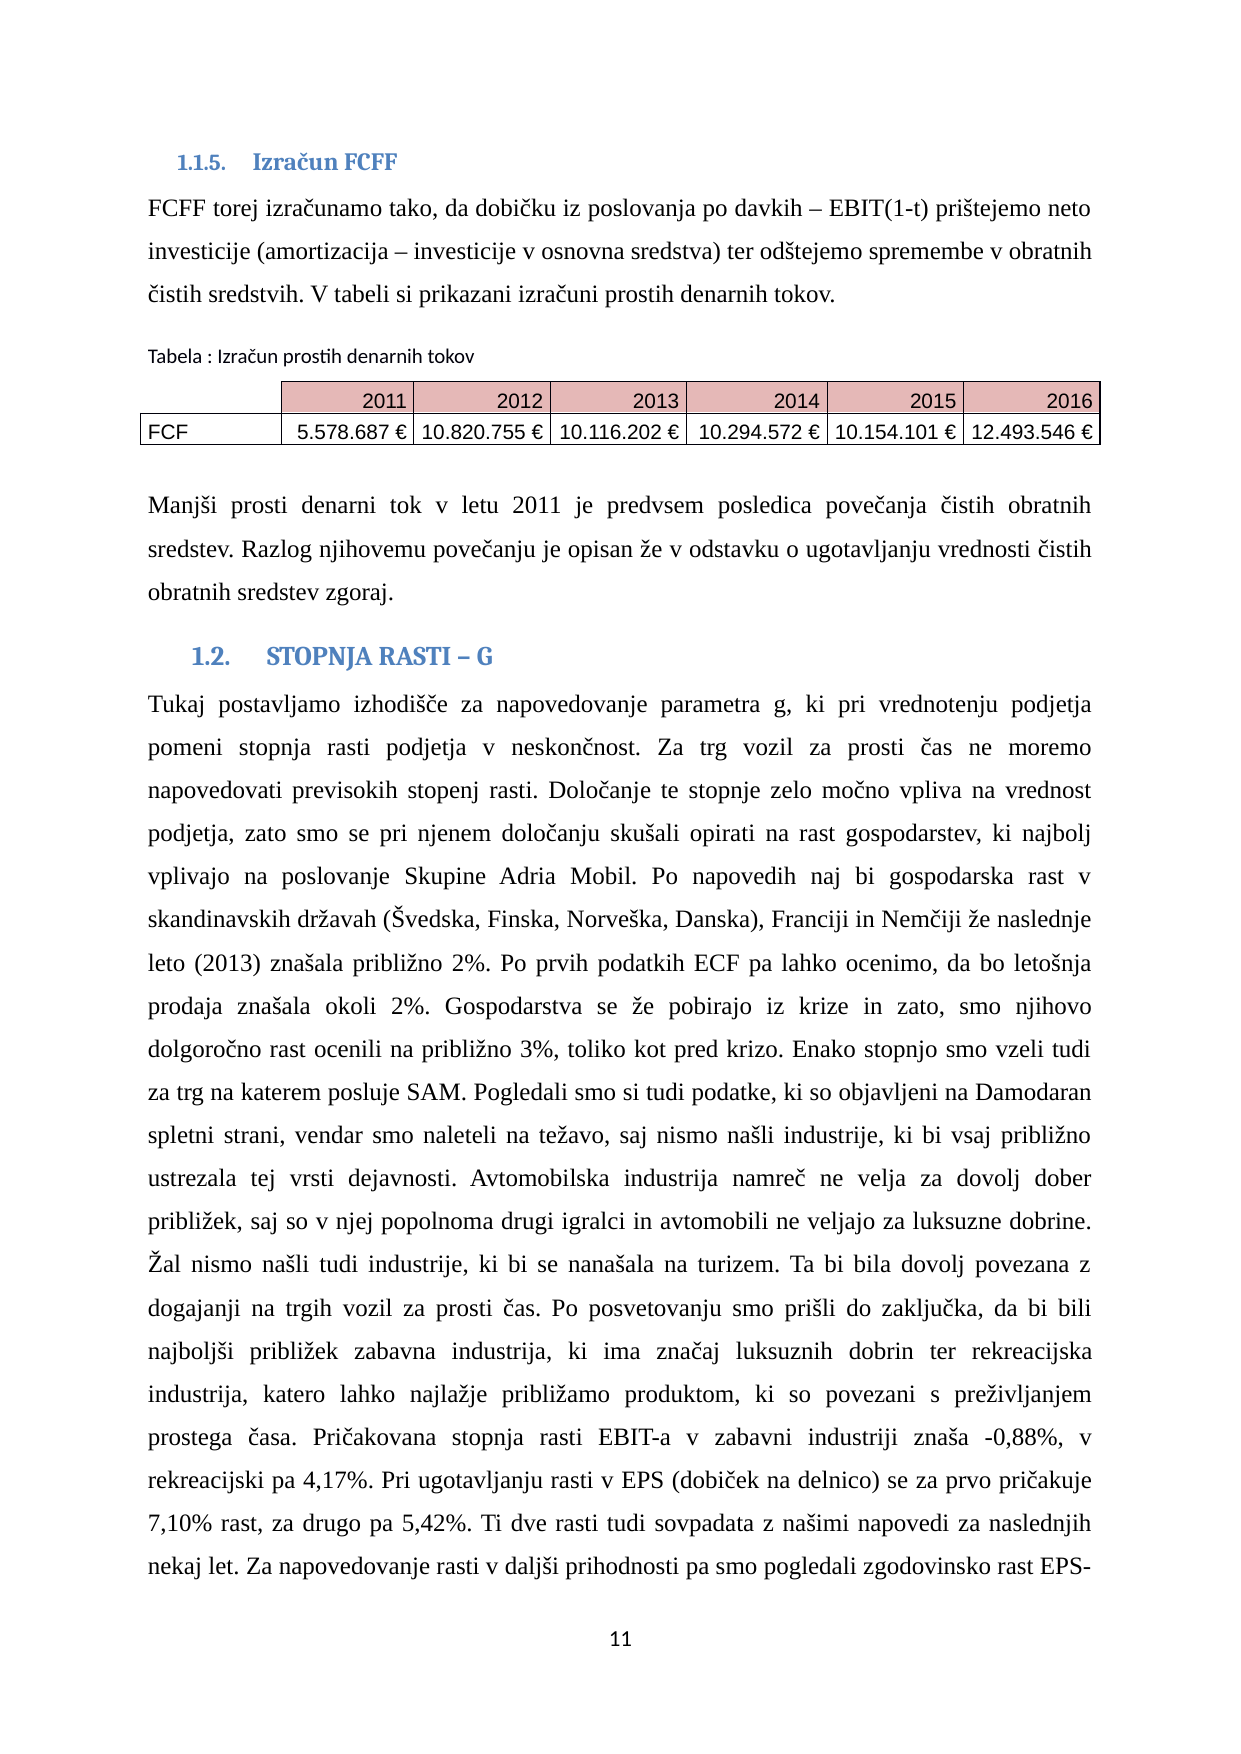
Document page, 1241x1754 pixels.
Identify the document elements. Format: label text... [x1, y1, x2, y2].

table_cell FCF [141, 414, 281, 444]
table_cell 10.820.755 € [414, 414, 550, 444]
table_cell 10.154.101 € [828, 414, 963, 444]
text Tukaj postavljamo izhodišče za napovedovanje parametra g, ki pri vrednotenju podjetja pomeni stopnja rasti podjetja v neskončnost. Za trg vozil za prosti čas ne moremo napovedovati previsokih stopenj rasti. Določanje te stopnje zelo močno vpliva na vrednost podjetja, zato smo se pri njenem določanju skušali opirati na rast gospodarstev, ki najbolj vplivajo na poslovanje Skupine Adria Mobil. Po napovedih naj bi gospodarska rast v skandinavskih državah (Švedska, Finska, Norveška, Danska), Franciji in Nemčiji že naslednje leto (2013) znašala približno 2%. Po prvih podatkih ECF pa lahko ocenimo, da bo letošnja prodaja znašala okoli 2%. Gospodarstva se že pobirajo iz krize in zato, smo njihovo dolgoročno rast ocenili na približno 3%, toliko kot pred krizo. Enako stopnjo smo vzeli tudi za trg na katerem posluje SAM. Pogledali smo si tudi podatke, ki so objavljeni na Damodaran spletni strani, vendar smo naleteli na težavo, saj nismo našli industrije, ki bi vsaj približno ustrezala tej vrsti dejavnosti. Avtomobilska industrija namreč ne velja za dovolj dober približek, saj so v njej popolnoma drugi igralci in avtomobili ne veljajo za luksuzne dobrine. Žal nismo našli tudi industrije, ki bi se nanašala na turizem. Ta bi bila dovolj povezana z dogajanji na trgih vozil za prosti čas. Po posvetovanju smo prišli do zaključka, da bi bili najboljši približek zabavna industrija, ki ima značaj luksuznih dobrin ter rekreacijska industrija, katero lahko najlažje približamo produktom, ki so povezani s preživljanjem prostega časa. Pričakovana stopnja rasti EBIT-a v zabavni industriji znaša -0,88%, v rekreacijski pa 4,17%. Pri ugotavljanju rasti v EPS (dobiček na delnico) se za prvo pričakuje 7,10% rast, za drugo pa 5,42%. Ti dve rasti tudi sovpadata z našimi napovedi za naslednjih nekaj let. Za napovedovanje rasti v daljši prihodnosti pa smo pogledali zgodovinsko rast EPS- [148, 689, 1093, 1580]
table_cell 10.116.202 € [551, 414, 686, 444]
table_cell 12.493.546 € [964, 414, 1099, 444]
table_cell 10.294.572 € [687, 414, 827, 444]
table_header 2011 [282, 382, 413, 412]
text Tabela : Izračun prostih denarnih tokov [148, 343, 1093, 369]
table_header 2016 [964, 382, 1099, 412]
table_header 2015 [828, 382, 963, 412]
text Manjši prosti denarni tok v letu 2011 je predvsem posledica povečanja čistih obratnih sredstev. Razlog njihovemu povečanju je opisan že v odstavku o ugotavljanju vrednosti čistih obratnih sredstev zgoraj. [148, 491, 1093, 606]
table_cell 5.578.687 € [282, 414, 413, 444]
table_header [140, 381, 281, 412]
subtitle Izračun FCFF [177, 148, 1093, 176]
table_header 2013 [551, 382, 686, 412]
table_header 2014 [687, 382, 827, 412]
text FCFF torej izračunamo tako, da dobičku iz poslovanja po davkih – EBIT(1-t) prištejemo neto investicije (amortizacija – investicije v osnovna sredstva) ter odštejemo spremembe v obratnih čistih sredstvih. V tabeli si prikazani izračuni prostih denarnih tokov. [148, 193, 1093, 308]
table_header 2012 [414, 382, 550, 412]
subtitle STOPNJA RASTI – G [192, 641, 1093, 672]
